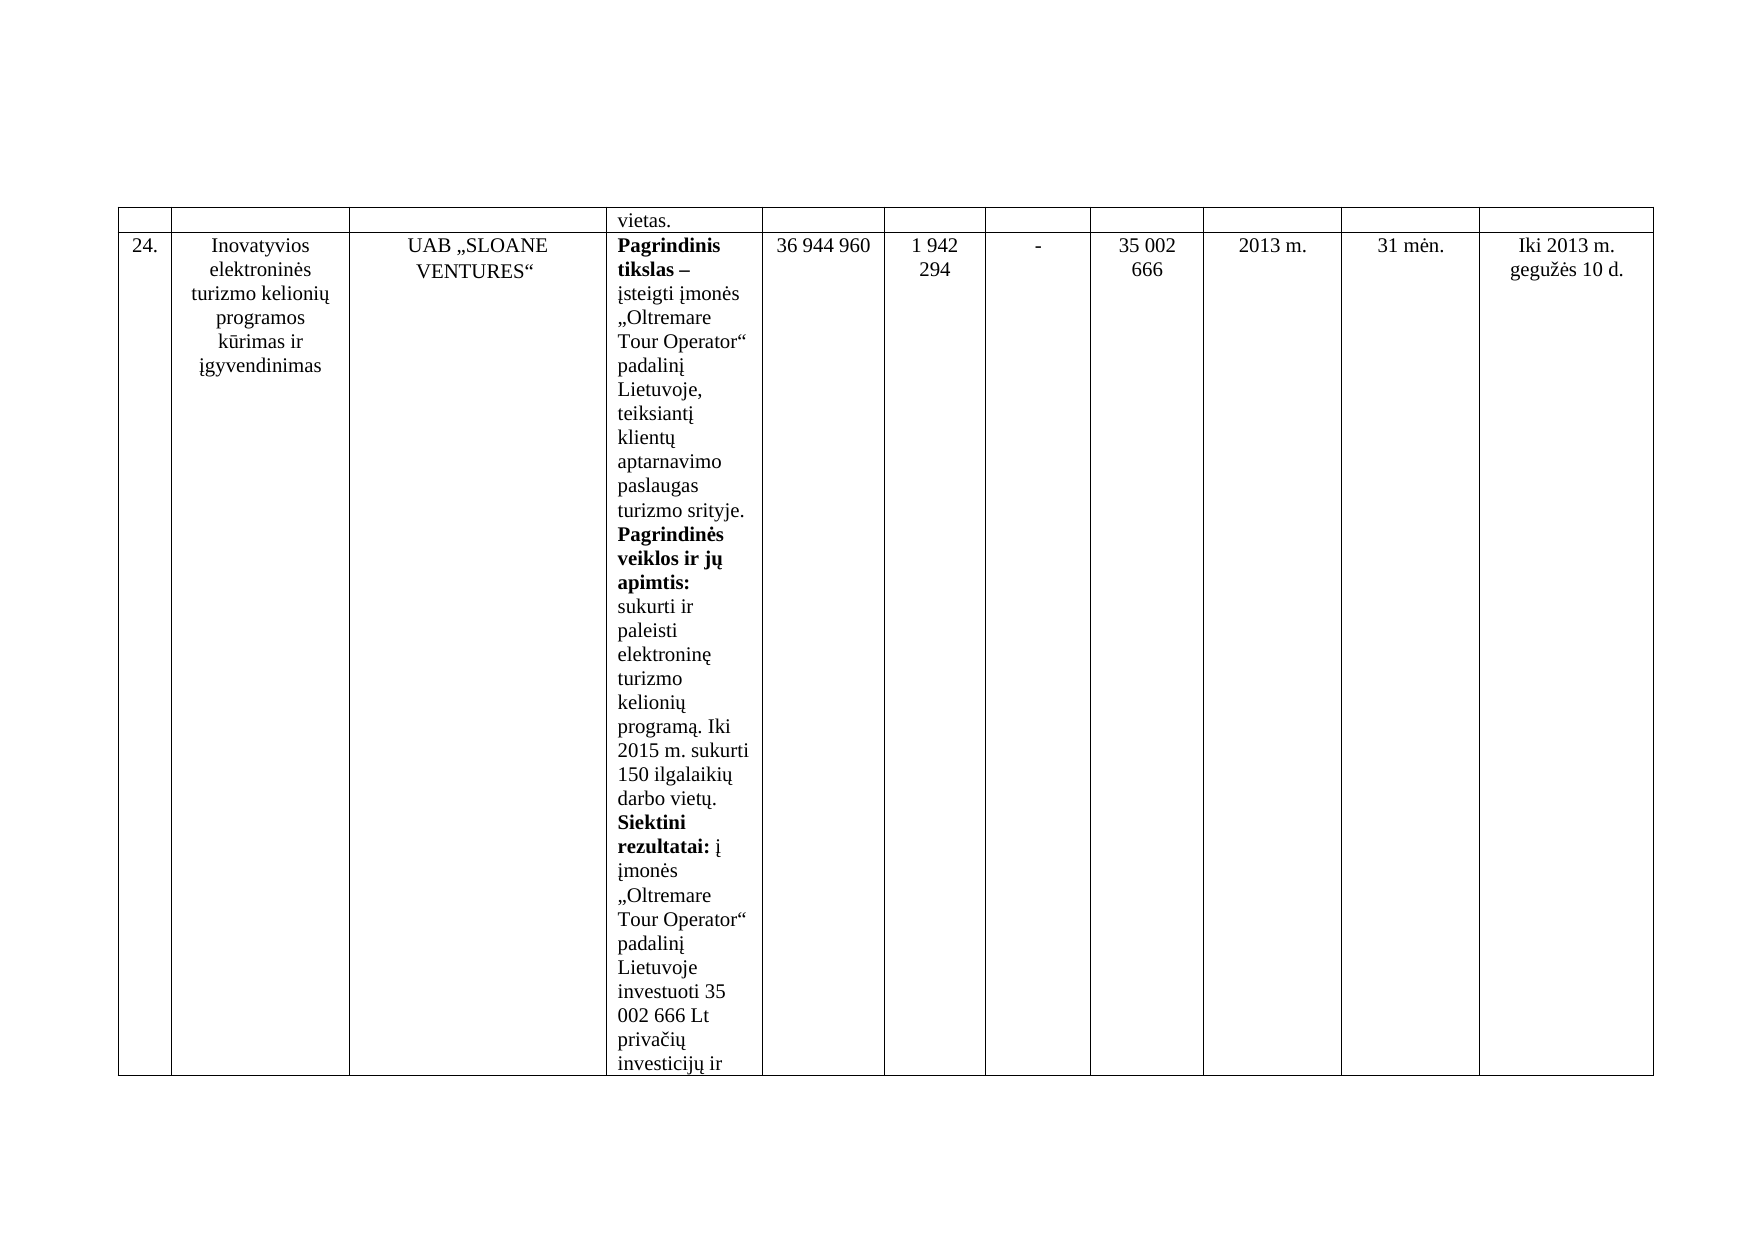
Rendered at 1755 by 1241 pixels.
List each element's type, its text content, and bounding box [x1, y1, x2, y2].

table_cell [1480, 208, 1653, 232]
table_cell [172, 208, 349, 232]
table_cell - [986, 233, 1090, 1075]
table_cell Inovatyvios elektroninės turizmo kelionių programos kūrimas ir įgyvendinimas [172, 233, 349, 1075]
table_cell [119, 208, 171, 232]
table_cell 24. [119, 233, 171, 1075]
table_cell [885, 208, 985, 232]
table_cell UAB „SLOANE VENTURES“ [350, 233, 606, 1075]
table_cell 2013 m. [1204, 233, 1341, 1075]
table_cell 1 942 294 [885, 233, 985, 1075]
table_cell [763, 208, 884, 232]
table_cell Iki 2013 m. gegužės 10 d. [1480, 233, 1653, 1075]
table_cell Pagrindinis tikslas – įsteigti įmonės „Oltremare Tour Operator“ padalinį Lietuvoje, teiksiantį klientų aptarnavimo paslaugas turizmo srityje. Pagrindinės veiklos ir jų apimtis: sukurti ir paleisti elektroninę turizmo kelionių programą. Iki 2015 m. sukurti 150 ilgalaikių darbo vietų. Siektini rezultatai: į įmonės „Oltremare Tour Operator“ padalinį Lietuvoje investuoti 35 002 666 Lt privačių investicijų ir [607, 233, 762, 1075]
table_cell [1342, 208, 1479, 232]
table_cell - [986, 208, 1090, 232]
table_cell vietas. [607, 208, 762, 232]
table_cell 31 mėn. [1342, 233, 1479, 1075]
table_cell 36 944 960 [763, 233, 884, 1075]
table_cell 35 002 666 [1091, 233, 1203, 1075]
table_cell [350, 208, 606, 232]
table_cell [1091, 208, 1203, 232]
table_cell [1204, 208, 1341, 232]
